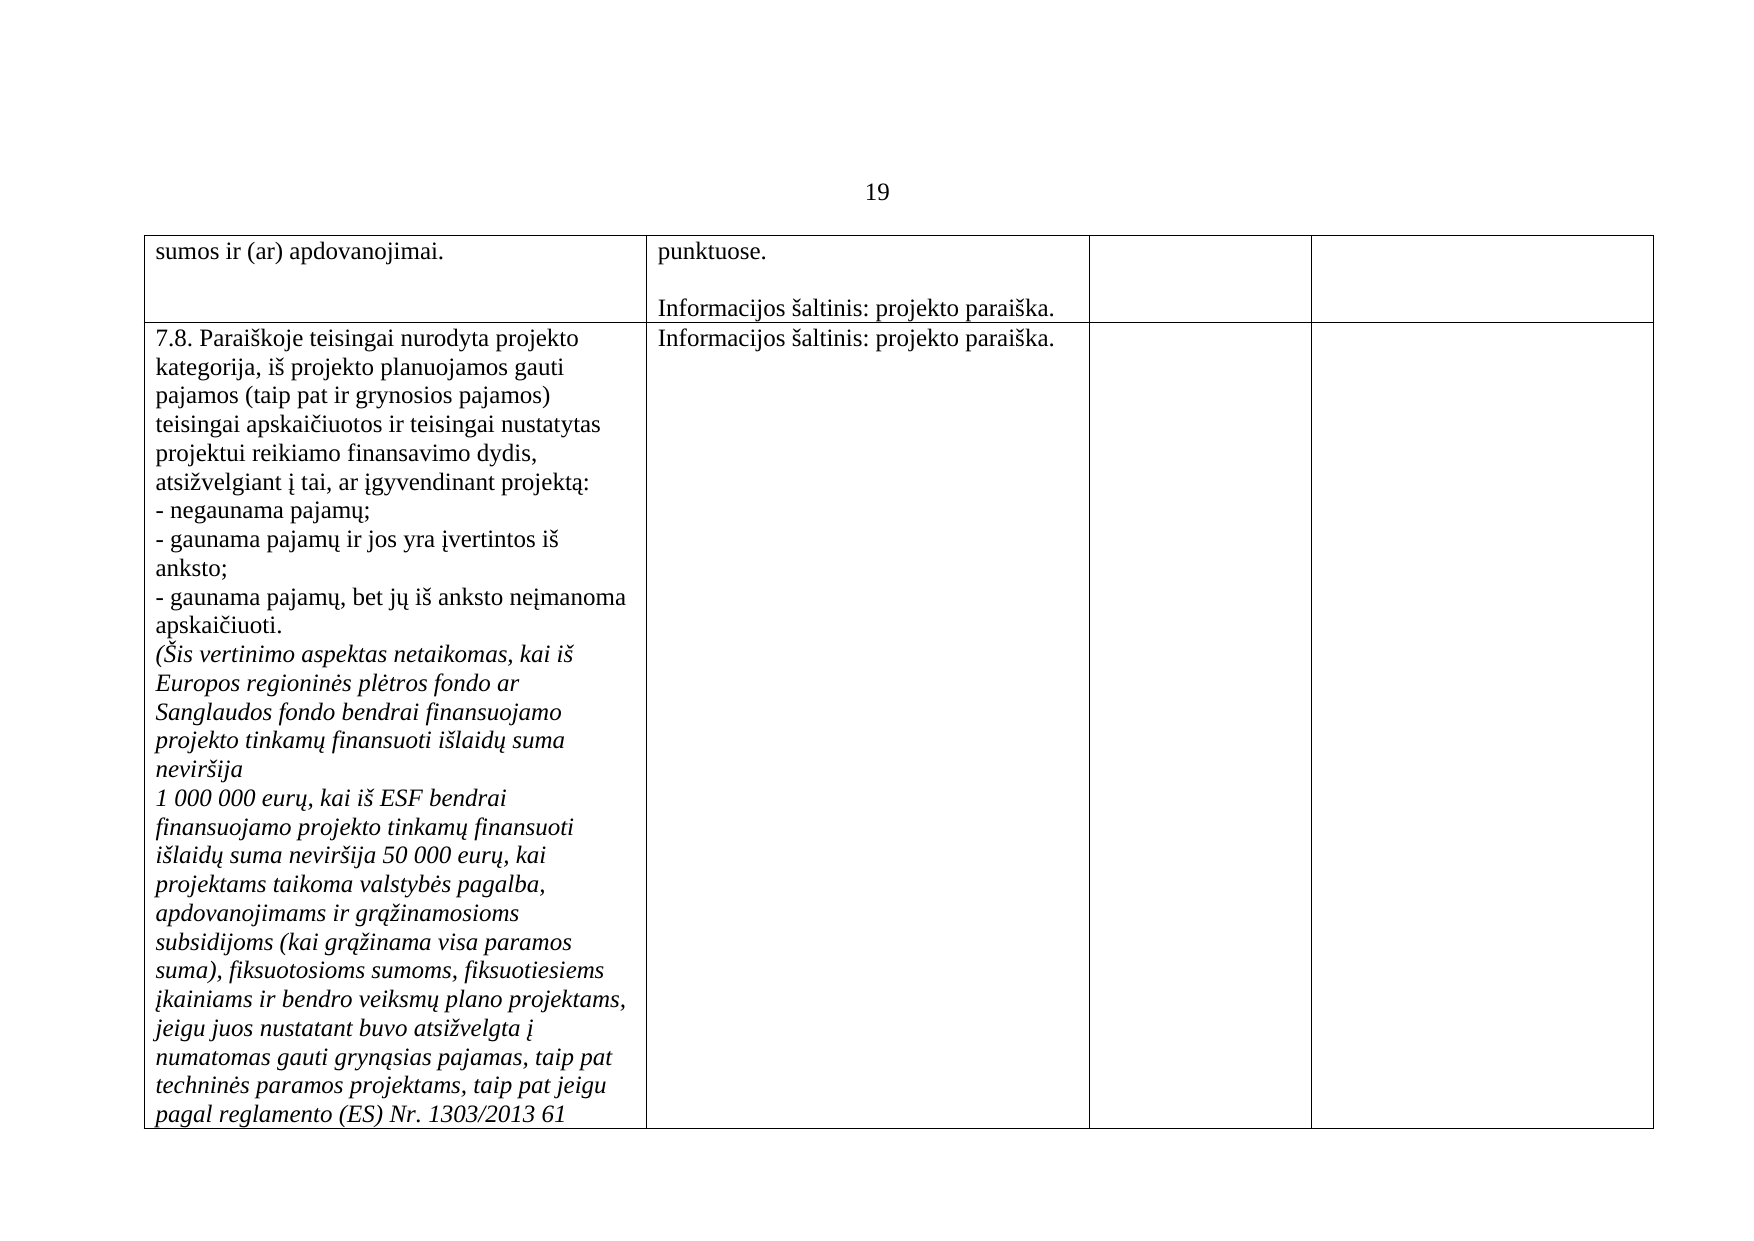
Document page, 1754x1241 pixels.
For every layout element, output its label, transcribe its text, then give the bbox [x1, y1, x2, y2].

table_cell 7.8. Paraiškoje teisingai nurodyta projekto kategorija, iš projekto planuojamos gauti pajamos (taip pat ir grynosios pajamos) teisingai apskaičiuotos ir teisingai nustatytas projektui reikiamo finansavimo dydis, atsižvelgiant į tai, ar įgyvendinant projektą: - negaunama pajamų; - gaunama pajamų ir jos yra įvertintos iš anksto; - gaunama pajamų, bet jų iš anksto neįmanoma apskaičiuoti. (Šis vertinimo aspektas netaikomas, kai iš Europos regioninės plėtros fondo ar Sanglaudos fondo bendrai finansuojamo projekto tinkamų finansuoti išlaidų suma neviršija 1 000 000 eurų, kai iš ESF bendrai finansuojamo projekto tinkamų finansuoti išlaidų suma neviršija 50 000 eurų, kai projektams taikoma valstybės pagalba, apdovanojimams ir grąžinamosioms subsidijoms (kai grąžinama visa paramos suma), fiksuotosioms sumoms, fiksuotiesiems įkainiams ir bendro veiksmų plano projektams, jeigu juos nustatant buvo atsižvelgta į numatomas gauti grynąsias pajamas, taip pat techninės paramos projektams, taip pat jeigu pagal reglamento (ES) Nr. 1303/2013 61 [145, 323, 646, 1128]
table_cell sumos ir (ar) apdovanojimai. [145, 236, 646, 322]
table_cell [1312, 236, 1653, 322]
table_cell [1312, 323, 1653, 1128]
table_cell [1090, 323, 1311, 1128]
table_cell [1090, 236, 1311, 322]
table_cell punktuose. Informacijos šaltinis: projekto paraiška. [647, 236, 1089, 322]
table_cell Informacijos šaltinis: projekto paraiška. [647, 323, 1089, 1128]
